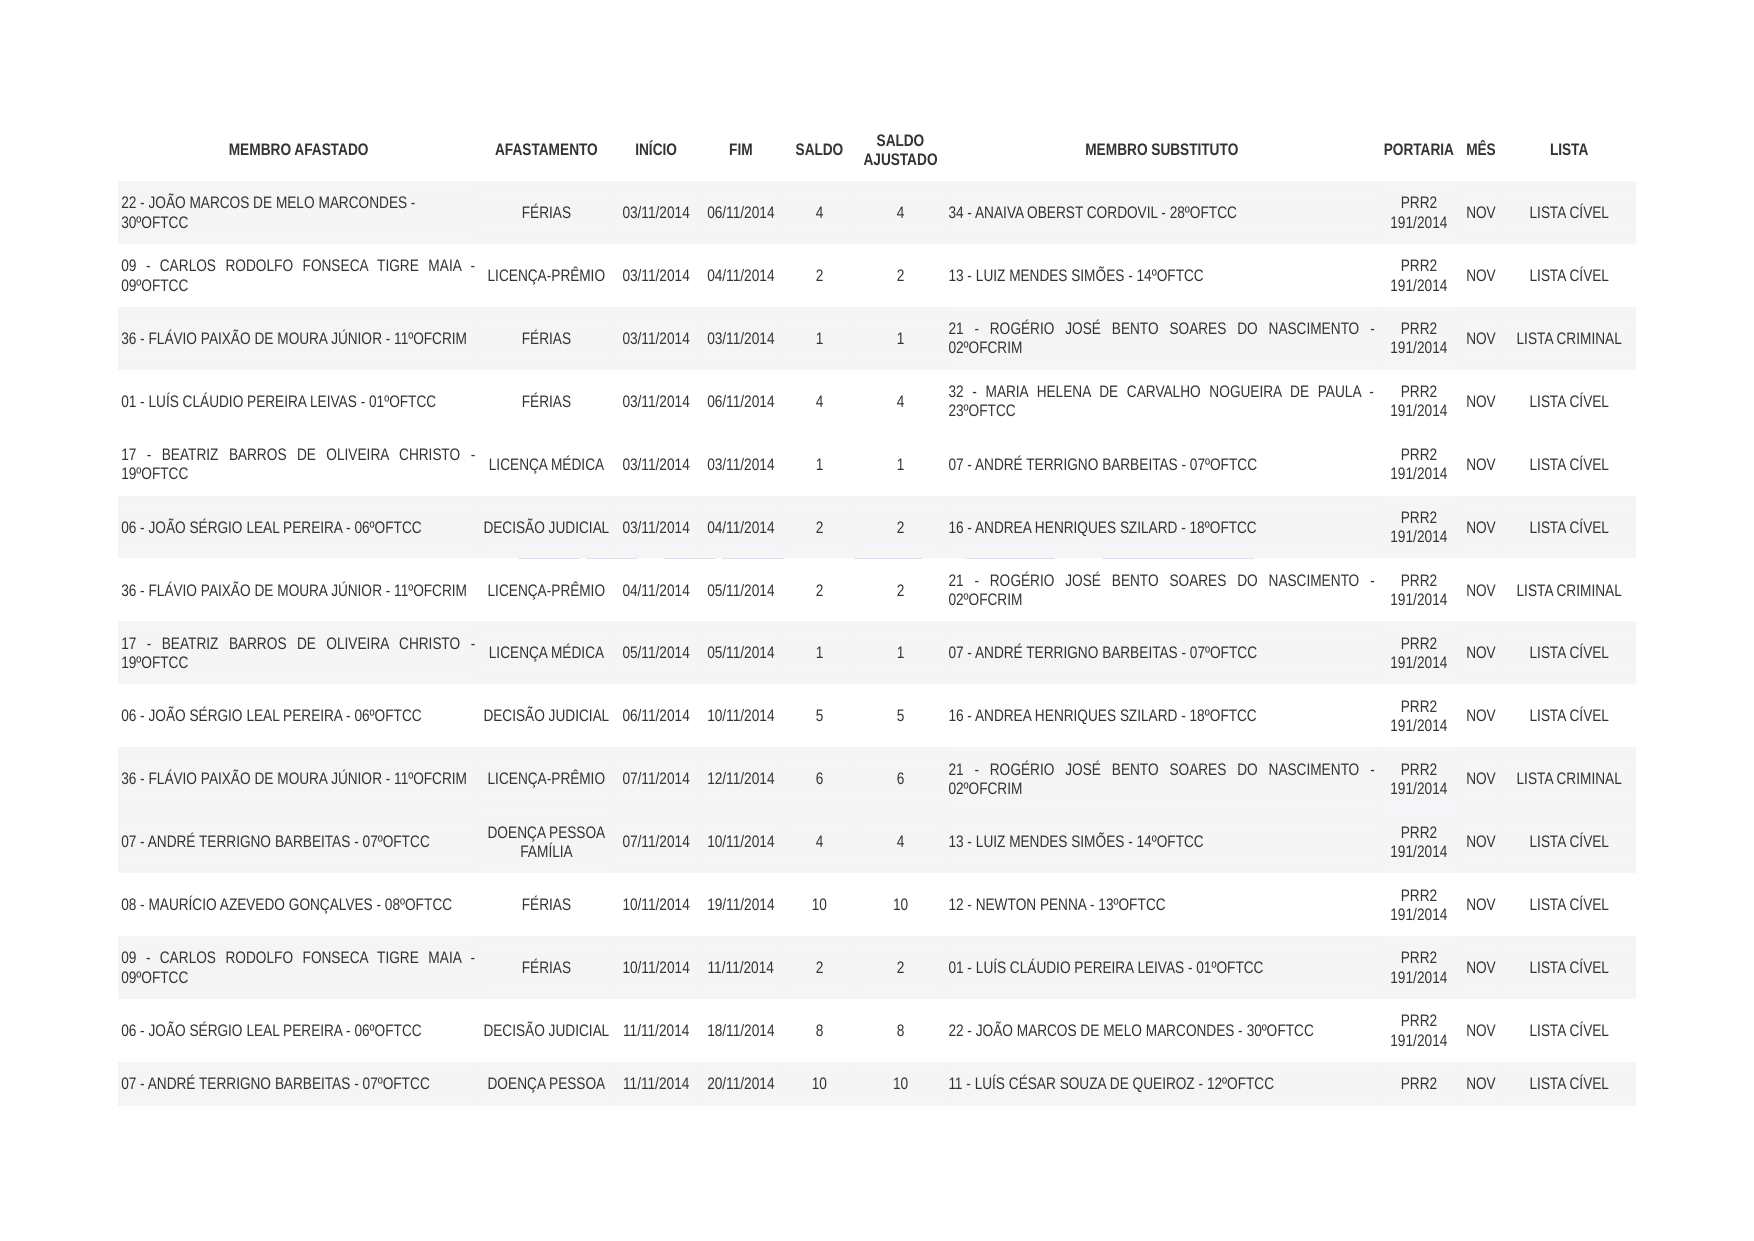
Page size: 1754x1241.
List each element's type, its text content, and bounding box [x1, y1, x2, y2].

table_cell 03/11/2014 [614, 307, 698, 370]
table_header SALDO AJUSTADO [855, 118, 945, 181]
table_cell PRR2 191/2014 [1378, 559, 1459, 621]
table_cell LISTA CÍVEL [1502, 370, 1636, 433]
table_cell PRR2 191/2014 [1378, 307, 1459, 370]
table_cell 03/11/2014 [698, 433, 783, 496]
table_cell 5 [855, 684, 945, 747]
table_cell 4 [855, 370, 945, 433]
table_cell 10/11/2014 [614, 936, 698, 999]
table_cell 10/11/2014 [614, 873, 698, 936]
table_cell 07/11/2014 [614, 747, 698, 810]
table_cell LISTA CÍVEL [1502, 999, 1636, 1062]
table_cell 12 - NEWTON PENNA - 13ºOFTCC [945, 873, 1378, 936]
table_cell 01 - LUÍS CLÁUDIO PEREIRA LEIVAS - 01ºOFTCC [945, 936, 1378, 999]
table_cell LISTA CÍVEL [1502, 684, 1636, 747]
table_cell NOV [1459, 999, 1502, 1062]
table_header LISTA [1502, 118, 1636, 181]
table_cell 07 - ANDRÉ TERRIGNO BARBEITAS - 07ºOFTCC [945, 433, 1378, 496]
table_cell 17 - BEATRIZ BARROS DE OLIVEIRA CHRISTO - 19ºOFTCC [118, 621, 479, 684]
table_cell 32 - MARIA HELENA DE CARVALHO NOGUEIRA DE PAULA - 23ºOFTCC [945, 370, 1378, 433]
table_cell 04/11/2014 [614, 559, 698, 621]
table_cell 13 - LUIZ MENDES SIMÕES - 14ºOFTCC [945, 810, 1378, 873]
table_cell 20/11/2014 [698, 1062, 783, 1106]
table_cell 06/11/2014 [698, 370, 783, 433]
table_cell 03/11/2014 [614, 244, 698, 307]
table_cell DECISÃO JUDICIAL [479, 999, 614, 1062]
table_cell LISTA CRIMINAL [1502, 307, 1636, 370]
table_cell LICENÇA MÉDICA [479, 621, 614, 684]
table_cell NOV [1459, 747, 1502, 810]
table_cell PRR2 191/2014 [1378, 244, 1459, 307]
table_cell PRR2 191/2014 [1378, 747, 1459, 810]
table_cell LISTA CÍVEL [1502, 1062, 1636, 1106]
table_cell 2 [783, 936, 855, 999]
table_cell LISTA CÍVEL [1502, 621, 1636, 684]
table_cell PRR2 191/2014 [1378, 181, 1459, 244]
table_cell 2 [783, 244, 855, 307]
table_cell 4 [855, 181, 945, 244]
table_cell 36 - FLÁVIO PAIXÃO DE MOURA JÚNIOR - 11ºOFCRIM [118, 307, 479, 370]
table_cell LISTA CÍVEL [1502, 810, 1636, 873]
table_cell NOV [1459, 873, 1502, 936]
table_cell 4 [783, 810, 855, 873]
table_header INÍCIO [614, 118, 698, 181]
table_cell 10 [855, 1062, 945, 1106]
table_cell FÉRIAS [479, 873, 614, 936]
table_cell LICENÇA MÉDICA [479, 433, 614, 496]
table_cell FÉRIAS [479, 370, 614, 433]
table_cell NOV [1459, 244, 1502, 307]
table_cell 07 - ANDRÉ TERRIGNO BARBEITAS - 07ºOFTCC [118, 810, 479, 873]
table_cell DOENÇA PESSOA FAMÍLIA [479, 810, 614, 873]
table_header SALDO [783, 118, 855, 181]
table_cell 2 [855, 244, 945, 307]
table_cell 16 - ANDREA HENRIQUES SZILARD - 18ºOFTCC [945, 496, 1378, 558]
table_cell 21 - ROGÉRIO JOSÉ BENTO SOARES DO NASCIMENTO - 02ºOFCRIM [945, 307, 1378, 370]
table_cell NOV [1459, 433, 1502, 496]
table_cell PRR2 191/2014 [1378, 621, 1459, 684]
table_header AFASTAMENTO [479, 118, 614, 181]
table_cell PRR2 191/2014 [1378, 684, 1459, 747]
table_cell 10 [783, 1062, 855, 1106]
table_cell 2 [855, 496, 945, 558]
table_header MEMBRO SUBSTITUTO [945, 118, 1378, 181]
table_cell 21 - ROGÉRIO JOSÉ BENTO SOARES DO NASCIMENTO - 02ºOFCRIM [945, 747, 1378, 810]
table_cell FÉRIAS [479, 307, 614, 370]
table_cell 1 [855, 307, 945, 370]
table_cell 04/11/2014 [698, 496, 783, 558]
table_header PORTARIA [1378, 118, 1459, 181]
table_cell 10 [783, 873, 855, 936]
table_cell PRR2 191/2014 [1378, 873, 1459, 936]
table_cell LICENÇA-PRÊMIO [479, 559, 614, 621]
table_cell NOV [1459, 307, 1502, 370]
table_cell 11/11/2014 [614, 999, 698, 1062]
table_cell NOV [1459, 181, 1502, 244]
table_cell PRR2 191/2014 [1378, 936, 1459, 999]
table_cell 21 - ROGÉRIO JOSÉ BENTO SOARES DO NASCIMENTO - 02ºOFCRIM [945, 559, 1378, 621]
table_cell DECISÃO JUDICIAL [479, 496, 614, 558]
table_cell 22 - JOÃO MARCOS DE MELO MARCONDES - 30ºOFTCC [945, 999, 1378, 1062]
table_cell 05/11/2014 [614, 621, 698, 684]
table_cell NOV [1459, 936, 1502, 999]
table_cell LICENÇA-PRÊMIO [479, 244, 614, 307]
table_cell 1 [783, 433, 855, 496]
table_cell 06 - JOÃO SÉRGIO LEAL PEREIRA - 06ºOFTCC [118, 999, 479, 1062]
table_header MÊS [1459, 118, 1502, 181]
table_cell 10/11/2014 [698, 810, 783, 873]
table_cell 2 [783, 559, 855, 621]
table_cell NOV [1459, 370, 1502, 433]
table_cell 05/11/2014 [698, 621, 783, 684]
table_cell 1 [783, 621, 855, 684]
table_cell 13 - LUIZ MENDES SIMÕES - 14ºOFTCC [945, 244, 1378, 307]
table_cell 11 - LUÍS CÉSAR SOUZA DE QUEIROZ - 12ºOFTCC [945, 1062, 1378, 1106]
table_cell 6 [783, 747, 855, 810]
table_cell PRR2 [1378, 1062, 1459, 1106]
table_cell DECISÃO JUDICIAL [479, 684, 614, 747]
table_cell 09 - CARLOS RODOLFO FONSECA TIGRE MAIA - 09ºOFTCC [118, 244, 479, 307]
table_cell 2 [855, 559, 945, 621]
table_cell 06 - JOÃO SÉRGIO LEAL PEREIRA - 06ºOFTCC [118, 684, 479, 747]
table_cell 11/11/2014 [614, 1062, 698, 1106]
table_cell 1 [783, 307, 855, 370]
table_cell NOV [1459, 559, 1502, 621]
table_cell 01 - LUÍS CLÁUDIO PEREIRA LEIVAS - 01ºOFTCC [118, 370, 479, 433]
table_cell LISTA CÍVEL [1502, 244, 1636, 307]
table_cell 11/11/2014 [698, 936, 783, 999]
table_cell 03/11/2014 [614, 496, 698, 558]
table_cell NOV [1459, 621, 1502, 684]
table_cell NOV [1459, 810, 1502, 873]
table_cell PRR2 191/2014 [1378, 999, 1459, 1062]
table_cell 06/11/2014 [614, 684, 698, 747]
table_cell 08 - MAURÍCIO AZEVEDO GONÇALVES - 08ºOFTCC [118, 873, 479, 936]
table_cell PRR2 191/2014 [1378, 370, 1459, 433]
table_cell 1 [855, 433, 945, 496]
table_cell 5 [783, 684, 855, 747]
table_cell 07 - ANDRÉ TERRIGNO BARBEITAS - 07ºOFTCC [118, 1062, 479, 1106]
table_cell 22 - JOÃO MARCOS DE MELO MARCONDES - 30ºOFTCC [118, 181, 479, 244]
table_cell LISTA CRIMINAL [1502, 559, 1636, 621]
table_cell LICENÇA-PRÊMIO [479, 747, 614, 810]
table_cell 17 - BEATRIZ BARROS DE OLIVEIRA CHRISTO - 19ºOFTCC [118, 433, 479, 496]
table_cell PRR2 191/2014 [1378, 810, 1459, 873]
table_cell 03/11/2014 [698, 307, 783, 370]
table_cell 8 [783, 999, 855, 1062]
table_cell 03/11/2014 [614, 181, 698, 244]
table_cell 10/11/2014 [698, 684, 783, 747]
table_cell 18/11/2014 [698, 999, 783, 1062]
table_cell 4 [855, 810, 945, 873]
table_cell 36 - FLÁVIO PAIXÃO DE MOURA JÚNIOR - 11ºOFCRIM [118, 747, 479, 810]
table_cell 4 [783, 181, 855, 244]
table_cell 34 - ANAIVA OBERST CORDOVIL - 28ºOFTCC [945, 181, 1378, 244]
table_cell NOV [1459, 684, 1502, 747]
table_cell 19/11/2014 [698, 873, 783, 936]
table_cell 04/11/2014 [698, 244, 783, 307]
table_cell 07 - ANDRÉ TERRIGNO BARBEITAS - 07ºOFTCC [945, 621, 1378, 684]
table_cell LISTA CÍVEL [1502, 873, 1636, 936]
table_cell 16 - ANDREA HENRIQUES SZILARD - 18ºOFTCC [945, 684, 1378, 747]
table_cell 1 [855, 621, 945, 684]
table_header MEMBRO AFASTADO [118, 118, 479, 181]
table_cell 06 - JOÃO SÉRGIO LEAL PEREIRA - 06ºOFTCC [118, 496, 479, 558]
table_cell PRR2 191/2014 [1378, 496, 1459, 558]
table_cell 6 [855, 747, 945, 810]
table_cell 03/11/2014 [614, 433, 698, 496]
table_cell LISTA CÍVEL [1502, 496, 1636, 558]
table_cell NOV [1459, 1062, 1502, 1106]
table_cell PRR2 191/2014 [1378, 433, 1459, 496]
table_cell 36 - FLÁVIO PAIXÃO DE MOURA JÚNIOR - 11ºOFCRIM [118, 559, 479, 621]
table_cell LISTA CÍVEL [1502, 433, 1636, 496]
table_cell 05/11/2014 [698, 559, 783, 621]
table_cell 2 [855, 936, 945, 999]
table_cell LISTA CRIMINAL [1502, 747, 1636, 810]
table_cell 07/11/2014 [614, 810, 698, 873]
table_cell 10 [855, 873, 945, 936]
table_cell 12/11/2014 [698, 747, 783, 810]
table_cell NOV [1459, 496, 1502, 558]
table_cell FÉRIAS [479, 936, 614, 999]
table_cell 03/11/2014 [614, 370, 698, 433]
table_cell 4 [783, 370, 855, 433]
table_cell 8 [855, 999, 945, 1062]
table_cell LISTA CÍVEL [1502, 936, 1636, 999]
table_cell DOENÇA PESSOA [479, 1062, 614, 1106]
table_cell LISTA CÍVEL [1502, 181, 1636, 244]
table_cell FÉRIAS [479, 181, 614, 244]
table_cell 2 [783, 496, 855, 558]
table_cell 06/11/2014 [698, 181, 783, 244]
table_cell 09 - CARLOS RODOLFO FONSECA TIGRE MAIA - 09ºOFTCC [118, 936, 479, 999]
table_header FIM [698, 118, 783, 181]
